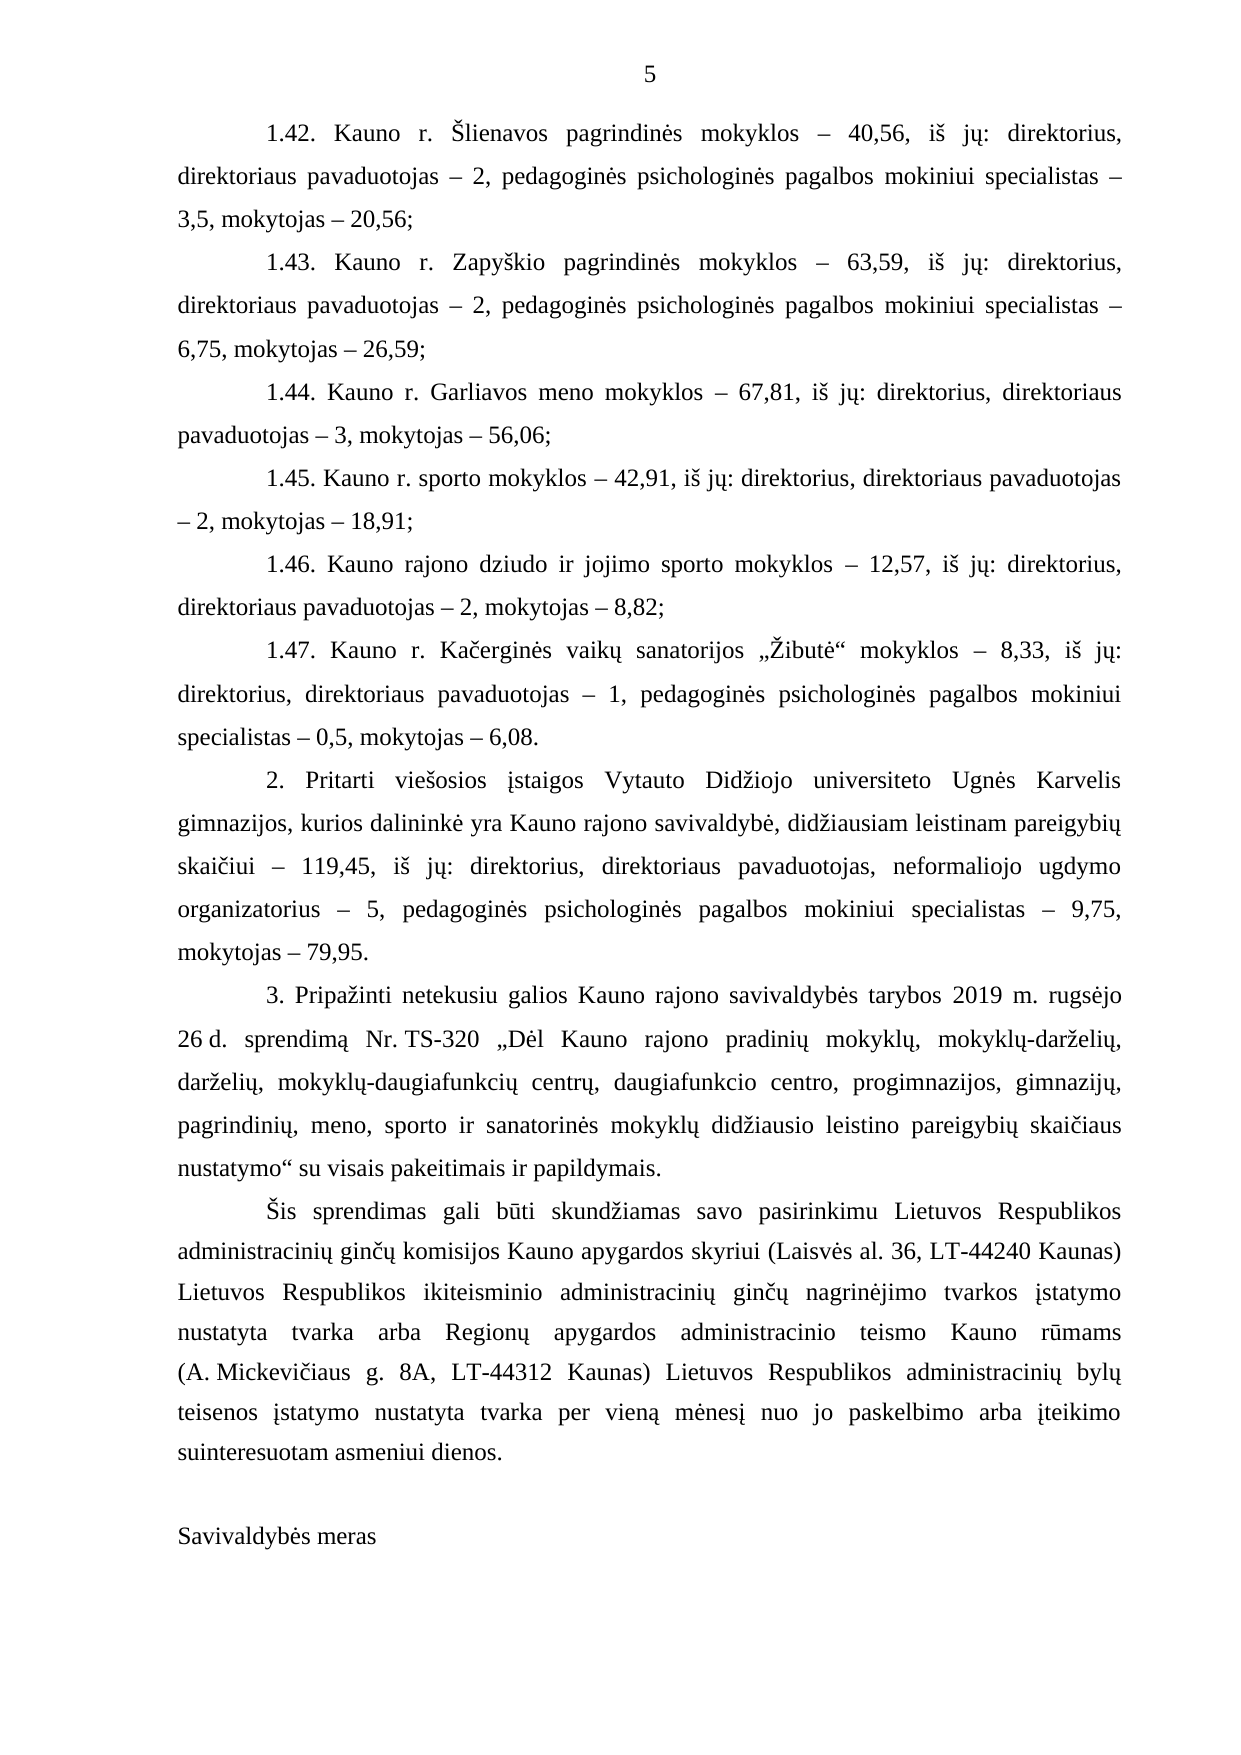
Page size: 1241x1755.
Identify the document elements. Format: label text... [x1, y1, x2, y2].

text 1.45. Kauno r. sporto mokyklos – 42,91, iš jų: direktorius, direktoriaus pavaduotojas – 2, mokytojas – 18,91; [177, 463, 1122, 535]
text 1.47. Kauno r. Kačerginės vaikų sanatorijos „Žibutė“ mokyklos – 8,33, iš jų: direktorius, direktoriaus pavaduotojas – 1, pedagoginės psichologinės pagalbos mokiniui specialistas – 0,5, mokytojas – 6,08. [177, 636, 1122, 751]
text 1.44. Kauno r. Garliavos meno mokyklos – 67,81, iš jų: direktorius, direktoriaus pavaduotojas – 3, mokytojas – 56,06; [177, 377, 1122, 449]
text 1.46. Kauno rajono dziudo ir jojimo sporto mokyklos – 12,57, iš jų: direktorius, direktoriaus pavaduotojas – 2, mokytojas – 8,82; [177, 549, 1122, 621]
text 1.42. Kauno r. Šlienavos pagrindinės mokyklos – 40,56, iš jų: direktorius, direktoriaus pavaduotojas – 2, pedagoginės psichologinės pagalbos mokiniui specialistas – 3,5, mokytojas – 20,56; [177, 118, 1122, 233]
text Šis sprendimas gali būti skundžiamas savo pasirinkimu Lietuvos Respublikos administracinių ginčų komisijos Kauno apygardos skyriui (Laisvės al. 36, LT-44240 Kaunas) Lietuvos Respublikos ikiteisminio administracinių ginčų nagrinėjimo tvarkos įstatymo nustatyta tvarka arba Regionų apygardos administracinio teismo Kauno rūmams (A. Mickevičiaus g. 8A, LT-44312 Kaunas) Lietuvos Respublikos administracinių bylų teisenos įstatymo nustatyta tvarka per vieną mėnesį nuo jo paskelbimo arba įteikimo suinteresuotam asmeniui dienos. [177, 1196, 1122, 1466]
text 2. Pritarti viešosios įstaigos Vytauto Didžiojo universiteto Ugnės Karvelis gimnazijos, kurios dalininkė yra Kauno rajono savivaldybė, didžiausiam leistinam pareigybių skaičiui – 119,45, iš jų: direktorius, direktoriaus pavaduotojas, neformaliojo ugdymo organizatorius – 5, pedagoginės psichologinės pagalbos mokiniui specialistas – 9,75, mokytojas – 79,95. [177, 765, 1122, 966]
text Savivaldybės meras [177, 1521, 1122, 1549]
text 3. Pripažinti netekusiu galios Kauno rajono savivaldybės tarybos 2019 m. rugsėjo 26 d. sprendimą Nr. TS-320 „Dėl Kauno rajono pradinių mokyklų, mokyklų-darželių, darželių, mokyklų-daugiafunkcių centrų, daugiafunkcio centro, progimnazijos, gimnazijų, pagrindinių, meno, sporto ir sanatorinės mokyklų didžiausio leistino pareigybių skaičiaus nustatymo“ su visais pakeitimais ir papildymais. [177, 981, 1122, 1182]
text 1.43. Kauno r. Zapyškio pagrindinės mokyklos – 63,59, iš jų: direktorius, direktoriaus pavaduotojas – 2, pedagoginės psichologinės pagalbos mokiniui specialistas – 6,75, mokytojas – 26,59; [177, 247, 1122, 362]
